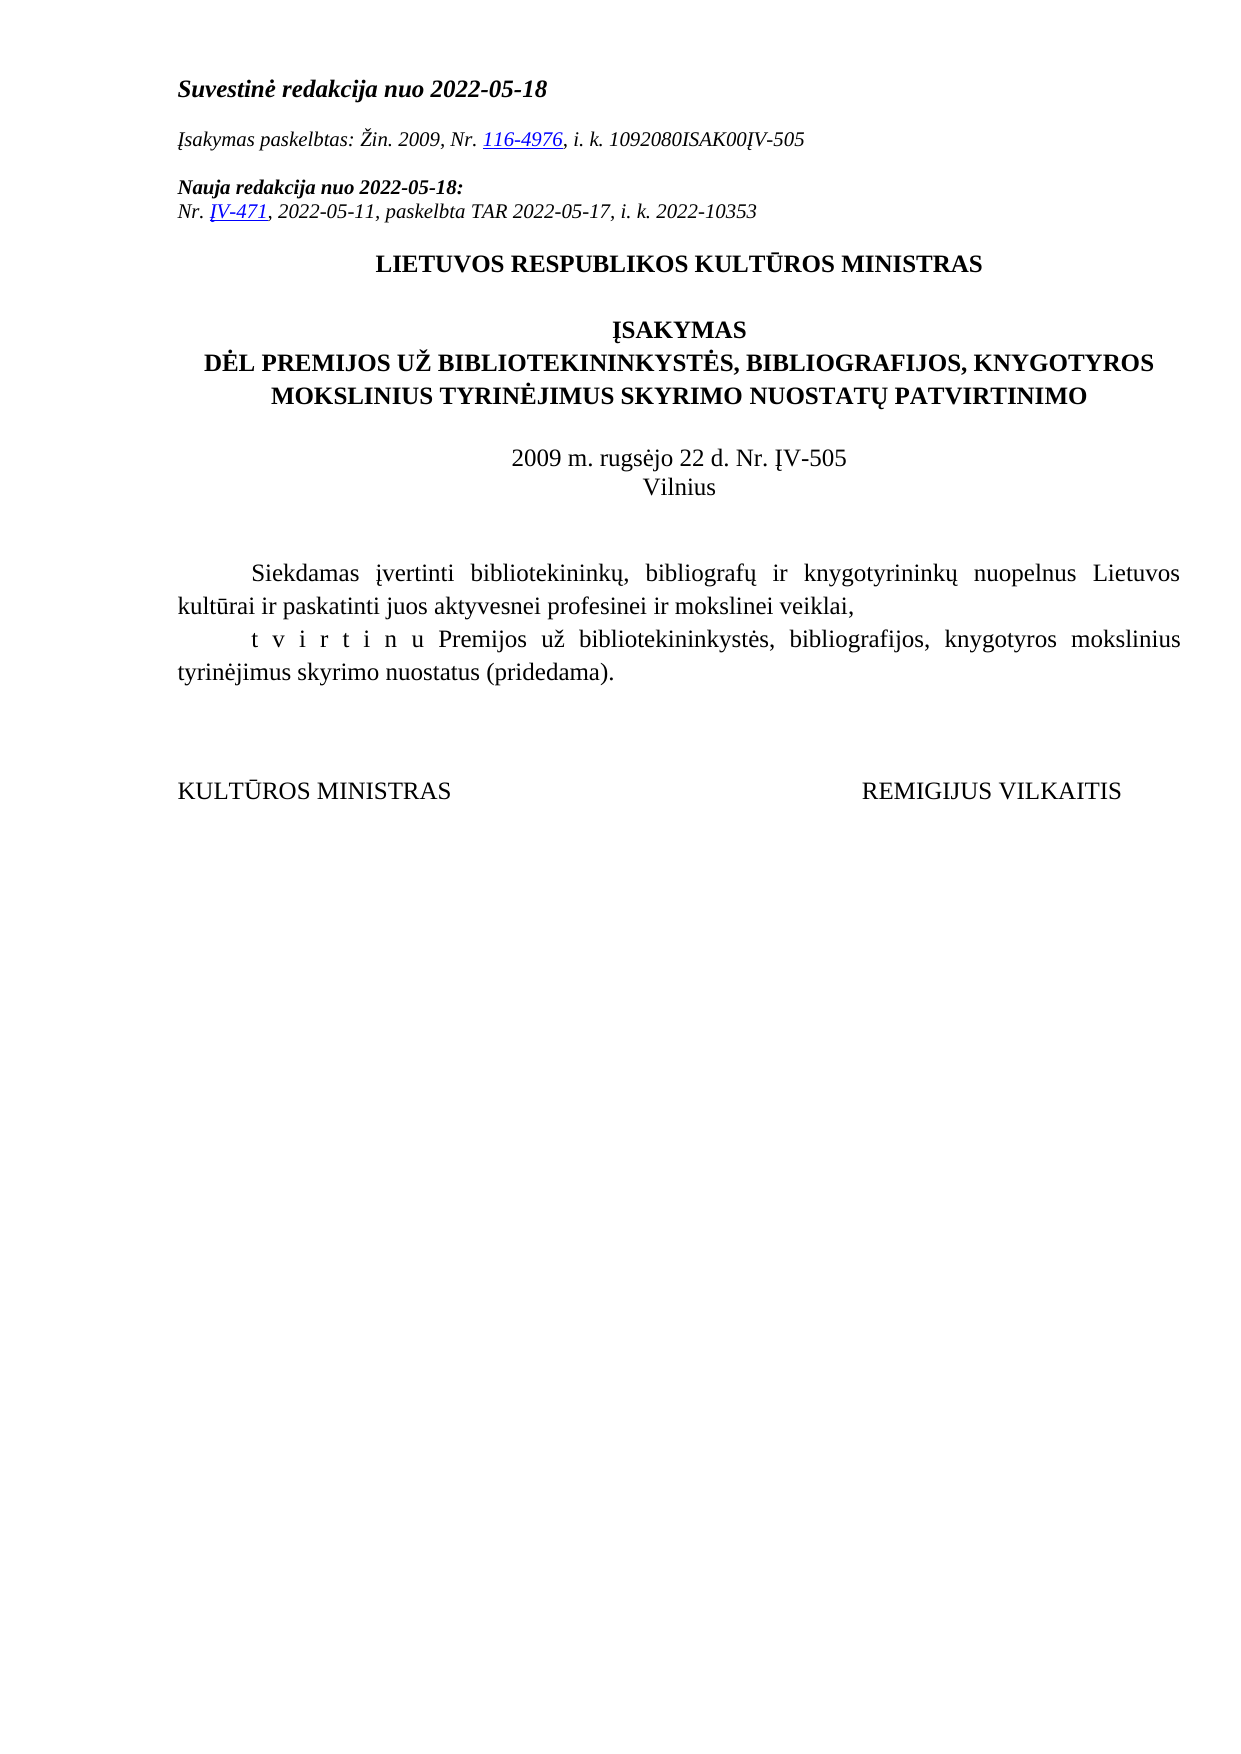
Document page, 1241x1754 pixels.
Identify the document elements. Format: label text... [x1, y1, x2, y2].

text Suvestinė redakcija nuo 2022-05-18 [177, 74, 1181, 103]
text Vilnius [177, 472, 1181, 501]
text ĮSAKYMAS [177, 315, 1181, 344]
text t v i r t i n u Premijos už bibliotekininkystės, bibliografijos, knygotyros mokslinius tyrinėjimus skyrimo nuostatus (pridedama). [177, 624, 1181, 686]
text Nauja redakcija nuo 2022-05-18: [177, 175, 1181, 199]
text 2009 m. rugsėjo 22 d. Nr. ĮV-505 [177, 443, 1181, 472]
text Siekdamas įvertinti bibliotekininkų, bibliografų ir knygotyrininkų nuopelnus Lietuvos kultūrai ir paskatinti juos aktyvesnei profesinei ir mokslinei veiklai, [177, 558, 1181, 620]
text LIETUVOS RESPUBLIKOS KULTŪROS MINISTRAS [177, 249, 1181, 278]
text DĖL PREMIJOS UŽ BIBLIOTEKININKYSTĖS, BIBLIOGRAFIJOS, KNYGOTYROS MOKSLINIUS TYRINĖJIMUS SKYRIMO NUOSTATŲ PATVIRTINIMO [177, 348, 1181, 410]
text Įsakymas paskelbtas: Žin. 2009, Nr. 116-4976, i. k. 1092080ISAK00ĮV-505 [177, 127, 1181, 151]
text Kultūros ministras Remigijus Vilkaitis [177, 776, 1181, 805]
text Nr. ĮV-471, 2022-05-11, paskelbta TAR 2022-05-17, i. k. 2022-10353 [177, 199, 1181, 223]
